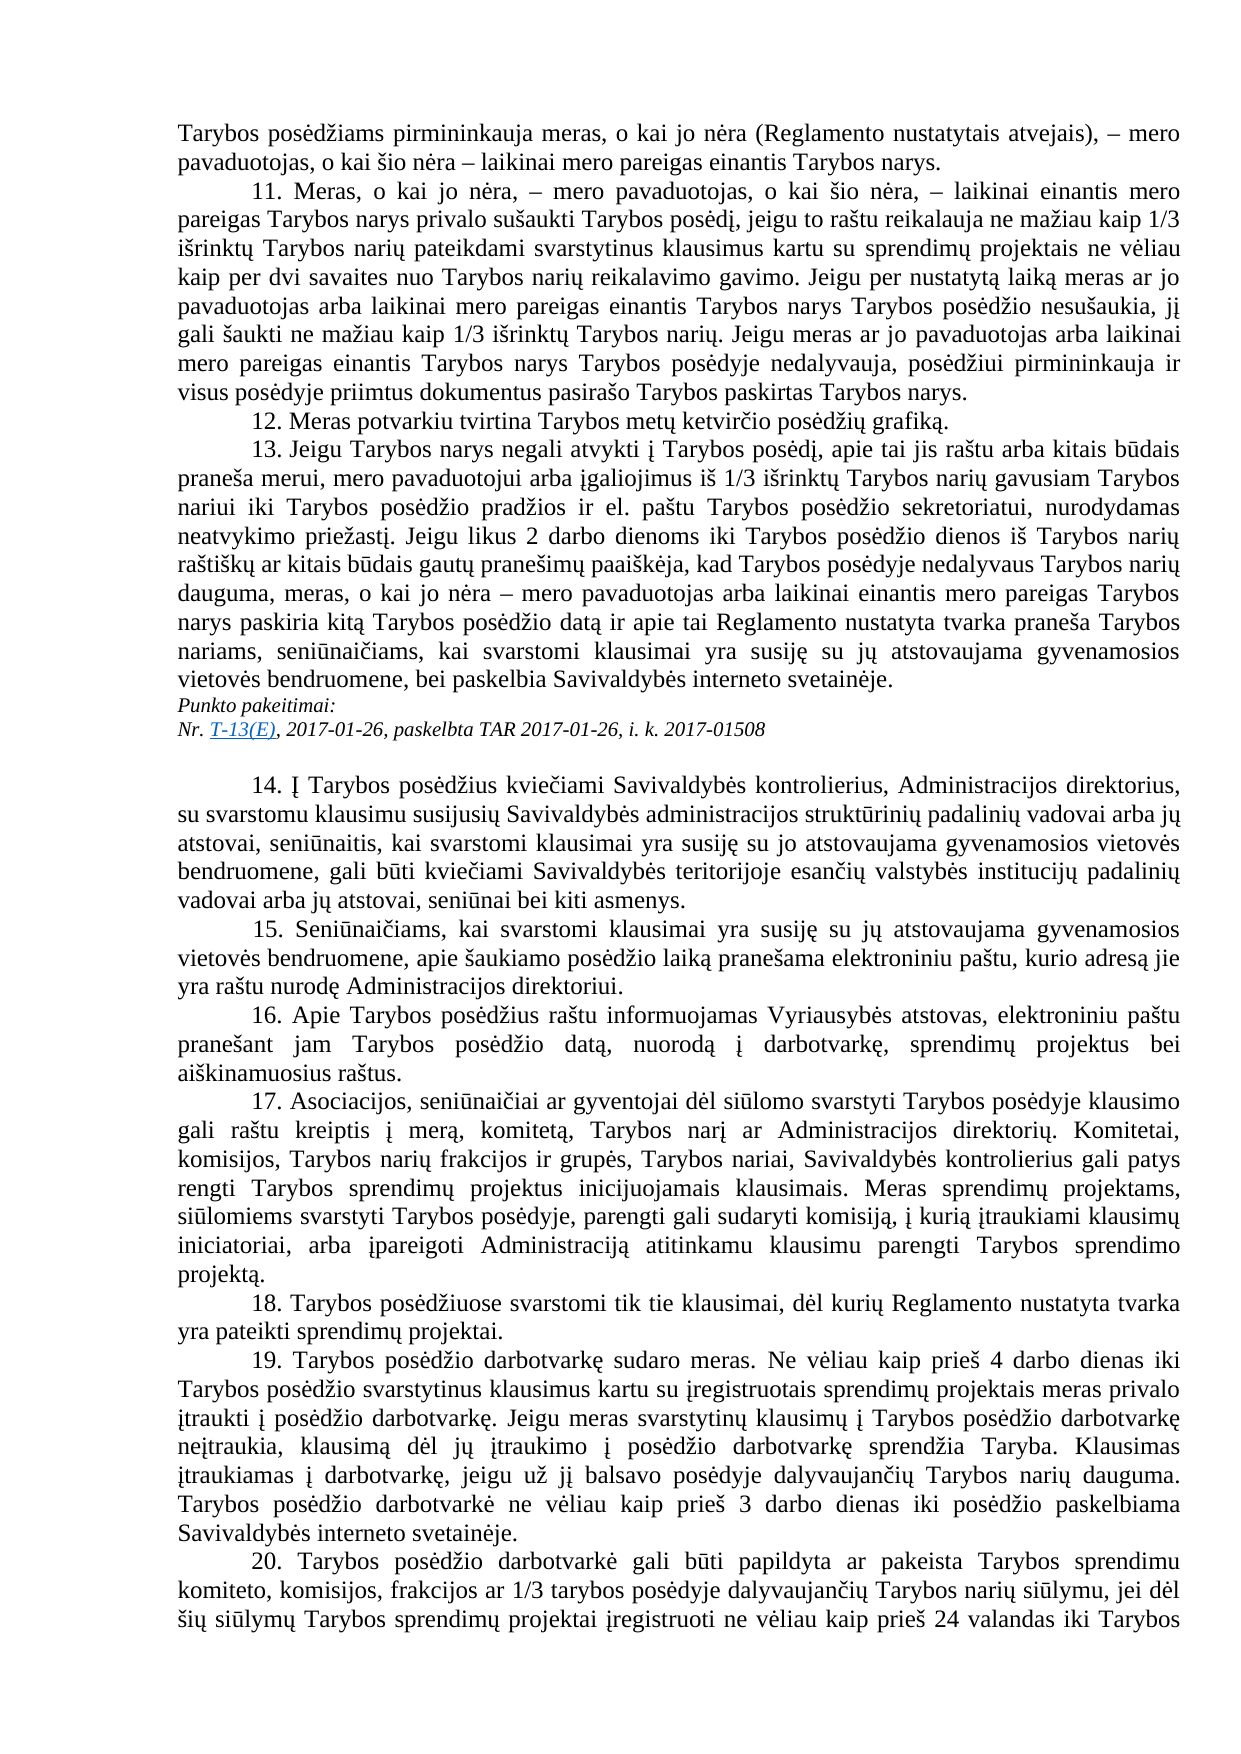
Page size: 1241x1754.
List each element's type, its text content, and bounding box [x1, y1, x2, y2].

text 18. Tarybos posėdžiuose svarstomi tik tie klausimai, dėl kurių Reglamento nustatyta tvarka yra pateikti sprendimų projektai. [177, 1288, 1181, 1345]
text Nr. T-13(E), 2017-01-26, paskelbta TAR 2017-01-26, i. k. 2017-01508 [177, 717, 1181, 741]
text 12. Meras potvarkiu tvirtina Tarybos metų ketvirčio posėdžių grafiką. [177, 406, 1181, 434]
text 13. Jeigu Tarybos narys negali atvykti į Tarybos posėdį, apie tai jis raštu arba kitais būdais praneša merui, mero pavaduotojui arba įgaliojimus iš 1/3 išrinktų Tarybos narių gavusiam Tarybos nariui iki Tarybos posėdžio pradžios ir el. paštu Tarybos posėdžio sekretoriatui, nurodydamas neatvykimo priežastį. Jeigu likus 2 darbo dienoms iki Tarybos posėdžio dienos iš Tarybos narių raštiškų ar kitais būdais gautų pranešimų paaiškėja, kad Tarybos posėdyje nedalyvaus Tarybos narių dauguma, meras, o kai jo nėra – mero pavaduotojas arba laikinai einantis mero pareigas Tarybos narys paskiria kitą Tarybos posėdžio datą ir apie tai Reglamento nustatyta tvarka praneša Tarybos nariams, seniūnaičiams, kai svarstomi klausimai yra susiję su jų atstovaujama gyvenamosios vietovės bendruomene, bei paskelbia Savivaldybės interneto svetainėje. [177, 434, 1181, 693]
text Punkto pakeitimai: [177, 693, 1181, 717]
text 11. Meras, o kai jo nėra, – mero pavaduotojas, o kai šio nėra, – laikinai einantis mero pareigas Tarybos narys privalo sušaukti Tarybos posėdį, jeigu to raštu reikalauja ne mažiau kaip 1/3 išrinktų Tarybos narių pateikdami svarstytinus klausimus kartu su sprendimų projektais ne vėliau kaip per dvi savaites nuo Tarybos narių reikalavimo gavimo. Jeigu per nustatytą laiką meras ar jo pavaduotojas arba laikinai mero pareigas einantis Tarybos narys Tarybos posėdžio nesušaukia, jį gali šaukti ne mažiau kaip 1/3 išrinktų Tarybos narių. Jeigu meras ar jo pavaduotojas arba laikinai mero pareigas einantis Tarybos narys Tarybos posėdyje nedalyvauja, posėdžiui pirmininkauja ir visus posėdyje priimtus dokumentus pasirašo Tarybos paskirtas Tarybos narys. [177, 176, 1181, 406]
text 14. Į Tarybos posėdžius kviečiami Savivaldybės kontrolierius, Administracijos direktorius, su svarstomu klausimu susijusių Savivaldybės administracijos struktūrinių padalinių vadovai arba jų atstovai, seniūnaitis, kai svarstomi klausimai yra susiję su jo atstovaujama gyvenamosios vietovės bendruomene, gali būti kviečiami Savivaldybės teritorijoje esančių valstybės institucijų padalinių vadovai arba jų atstovai, seniūnai bei kiti asmenys. [177, 770, 1181, 914]
text 19. Tarybos posėdžio darbotvarkę sudaro meras. Ne vėliau kaip prieš 4 darbo dienas iki Tarybos posėdžio svarstytinus klausimus kartu su įregistruotais sprendimų projektais meras privalo įtraukti į posėdžio darbotvarkę. Jeigu meras svarstytinų klausimų į Tarybos posėdžio darbotvarkę neįtraukia, klausimą dėl jų įtraukimo į posėdžio darbotvarkę sprendžia Taryba. Klausimas įtraukiamas į darbotvarkę, jeigu už jį balsavo posėdyje dalyvaujančių Tarybos narių dauguma. Tarybos posėdžio darbotvarkė ne vėliau kaip prieš 3 darbo dienas iki posėdžio paskelbiama Savivaldybės interneto svetainėje. [177, 1345, 1181, 1546]
text 16. Apie Tarybos posėdžius raštu informuojamas Vyriausybės atstovas, elektroniniu paštu pranešant jam Tarybos posėdžio datą, nuorodą į darbotvarkę, sprendimų projektus bei aiškinamuosius raštus. [177, 1000, 1181, 1086]
text 15. Seniūnaičiams, kai svarstomi klausimai yra susiję su jų atstovaujama gyvenamosios vietovės bendruomene, apie šaukiamo posėdžio laiką pranešama elektroniniu paštu, kurio adresą jie yra raštu nurodę Administracijos direktoriui. [177, 914, 1181, 1000]
text Tarybos posėdžiams pirmininkauja meras, o kai jo nėra (Reglamento nustatytais atvejais), – mero pavaduotojas, o kai šio nėra – laikinai mero pareigas einantis Tarybos narys. [177, 118, 1181, 176]
text 17. Asociacijos, seniūnaičiai ar gyventojai dėl siūlomo svarstyti Tarybos posėdyje klausimo gali raštu kreiptis į merą, komitetą, Tarybos narį ar Administracijos direktorių. Komitetai, komisijos, Tarybos narių frakcijos ir grupės, Tarybos nariai, Savivaldybės kontrolierius gali patys rengti Tarybos sprendimų projektus inicijuojamais klausimais. Meras sprendimų projektams, siūlomiems svarstyti Tarybos posėdyje, parengti gali sudaryti komisiją, į kurią įtraukiami klausimų iniciatoriai, arba įpareigoti Administraciją atitinkamu klausimu parengti Tarybos sprendimo projektą. [177, 1086, 1181, 1288]
text 20. Tarybos posėdžio darbotvarkė gali būti papildyta ar pakeista Tarybos sprendimu komiteto, komisijos, frakcijos ar 1/3 tarybos posėdyje dalyvaujančių Tarybos narių siūlymu, jei dėl šių siūlymų Tarybos sprendimų projektai įregistruoti ne vėliau kaip prieš 24 valandas iki Tarybos [177, 1546, 1181, 1633]
